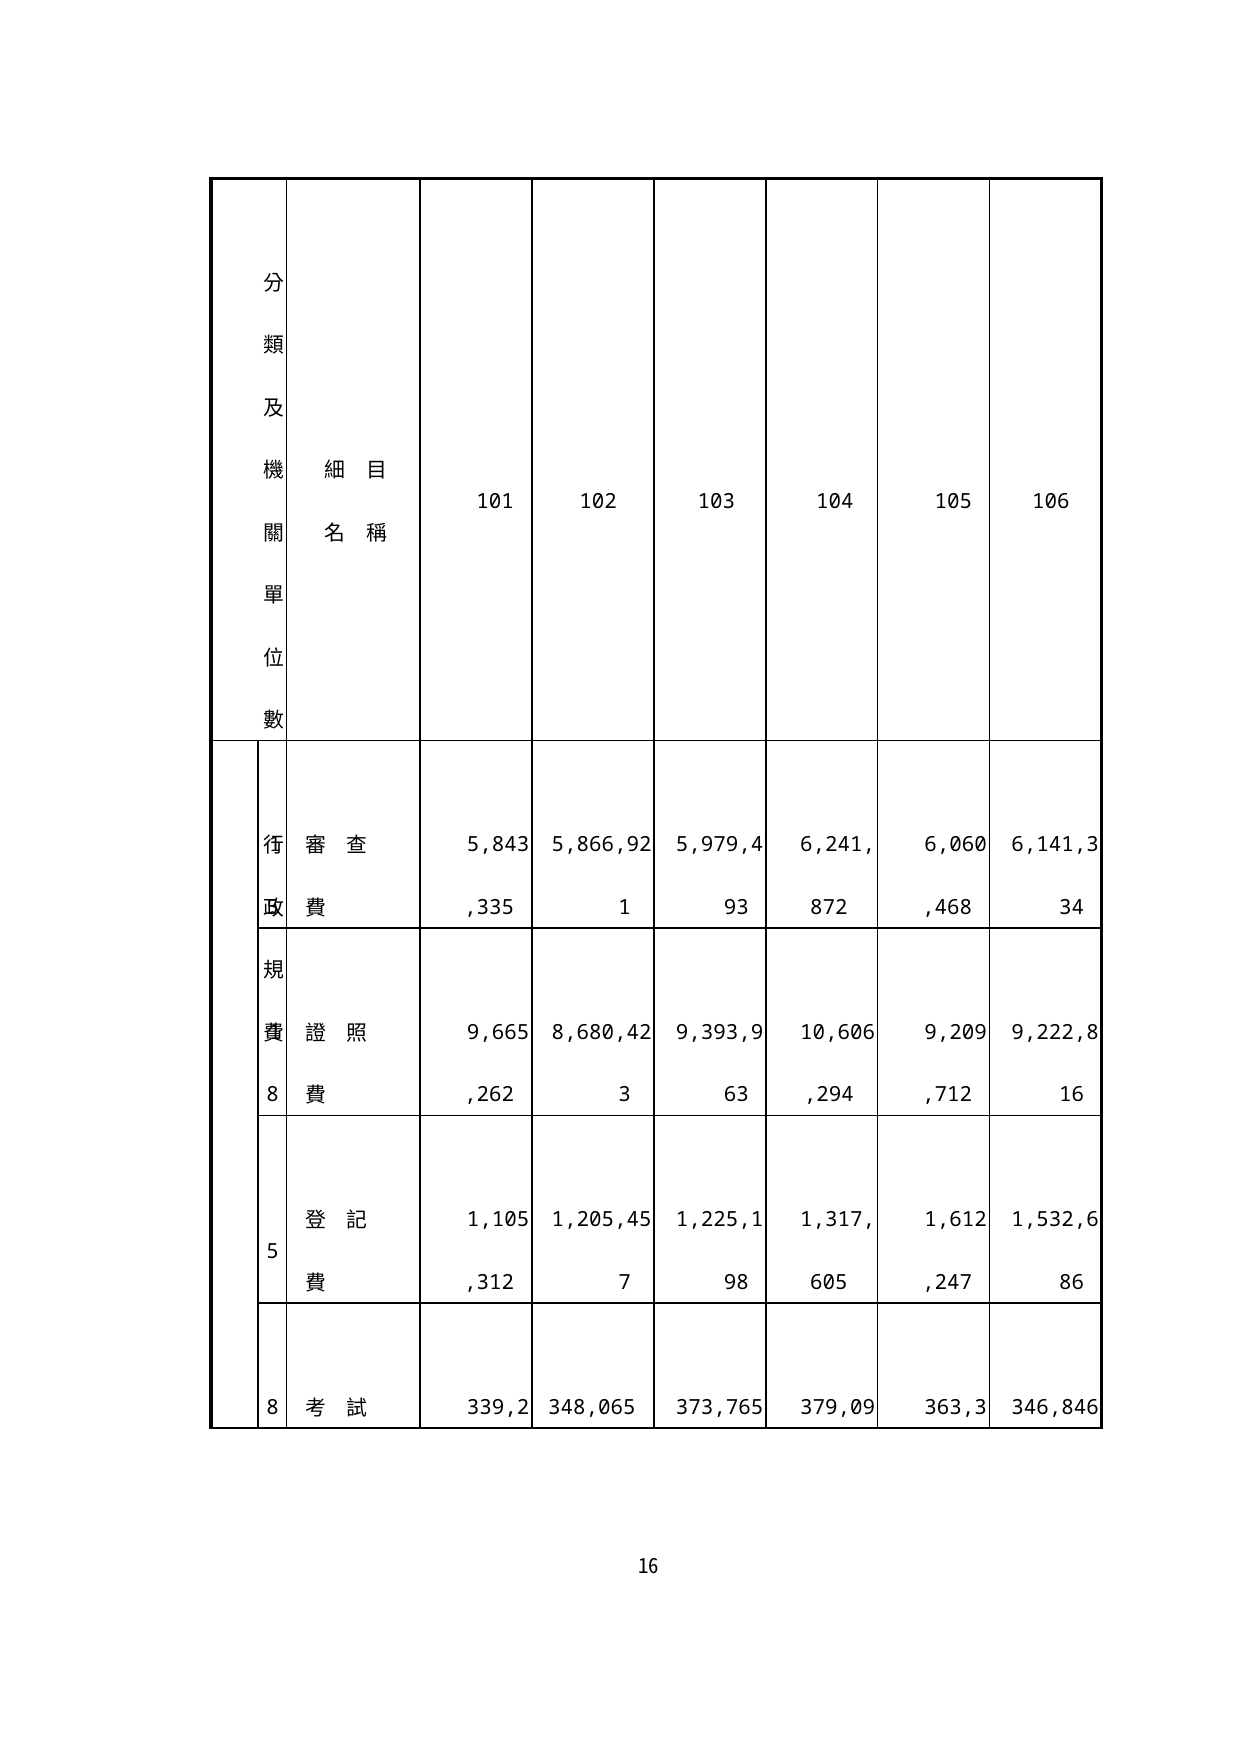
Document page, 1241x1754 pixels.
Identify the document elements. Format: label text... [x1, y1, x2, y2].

table_cell 348,065 [533, 1304, 653, 1427]
table_cell 行政規費 [213, 741, 257, 1427]
table_cell 379,09 [767, 1304, 877, 1427]
table_cell 5,843,335 [421, 741, 531, 927]
table_header 102 [533, 180, 653, 740]
table_header 分類及機關單位數 [213, 180, 286, 740]
table_cell 6,060,468 [878, 741, 989, 927]
table_header 101 [421, 180, 531, 740]
table_cell 363,3 [878, 1304, 989, 1427]
table_cell 8 [259, 1304, 286, 1427]
table_cell 登記費 [287, 1116, 419, 1302]
table_cell 1,532,686 [990, 1116, 1100, 1302]
table_cell 373,765 [655, 1304, 765, 1427]
table_cell 6,141,334 [990, 741, 1100, 927]
table_cell 9,209,712 [878, 929, 989, 1115]
table_cell 10,606,294 [767, 929, 877, 1115]
table_cell 1,105,312 [421, 1116, 531, 1302]
table_header 103 [655, 180, 765, 740]
table_cell 5,979,493 [655, 741, 765, 927]
table_cell 證照費 [287, 929, 419, 1115]
table_header 細目名稱 [287, 180, 419, 740]
table_cell 1,225,198 [655, 1116, 765, 1302]
table_cell 9,222,816 [990, 929, 1100, 1115]
table_header 106 [990, 180, 1100, 740]
table_cell 9,393,963 [655, 929, 765, 1115]
table_cell 1,317,605 [767, 1116, 877, 1302]
table_cell 9,665,262 [421, 929, 531, 1115]
table_cell 339,2 [421, 1304, 531, 1427]
table_cell 考試 [287, 1304, 419, 1427]
table_cell 5 [259, 1116, 286, 1302]
table_cell 346,846 [990, 1304, 1100, 1427]
table_cell 8,680,423 [533, 929, 653, 1115]
table_cell 1,612,247 [878, 1116, 989, 1302]
table_header 105 [878, 180, 989, 740]
table_cell 審查費 [287, 741, 419, 927]
table_cell 5,866,921 [533, 741, 653, 927]
table_cell 1,205,457 [533, 1116, 653, 1302]
table_header 104 [767, 180, 877, 740]
table_cell 15 [259, 741, 286, 927]
table_cell 6,241,872 [767, 741, 877, 927]
table_cell 18 [259, 929, 286, 1115]
